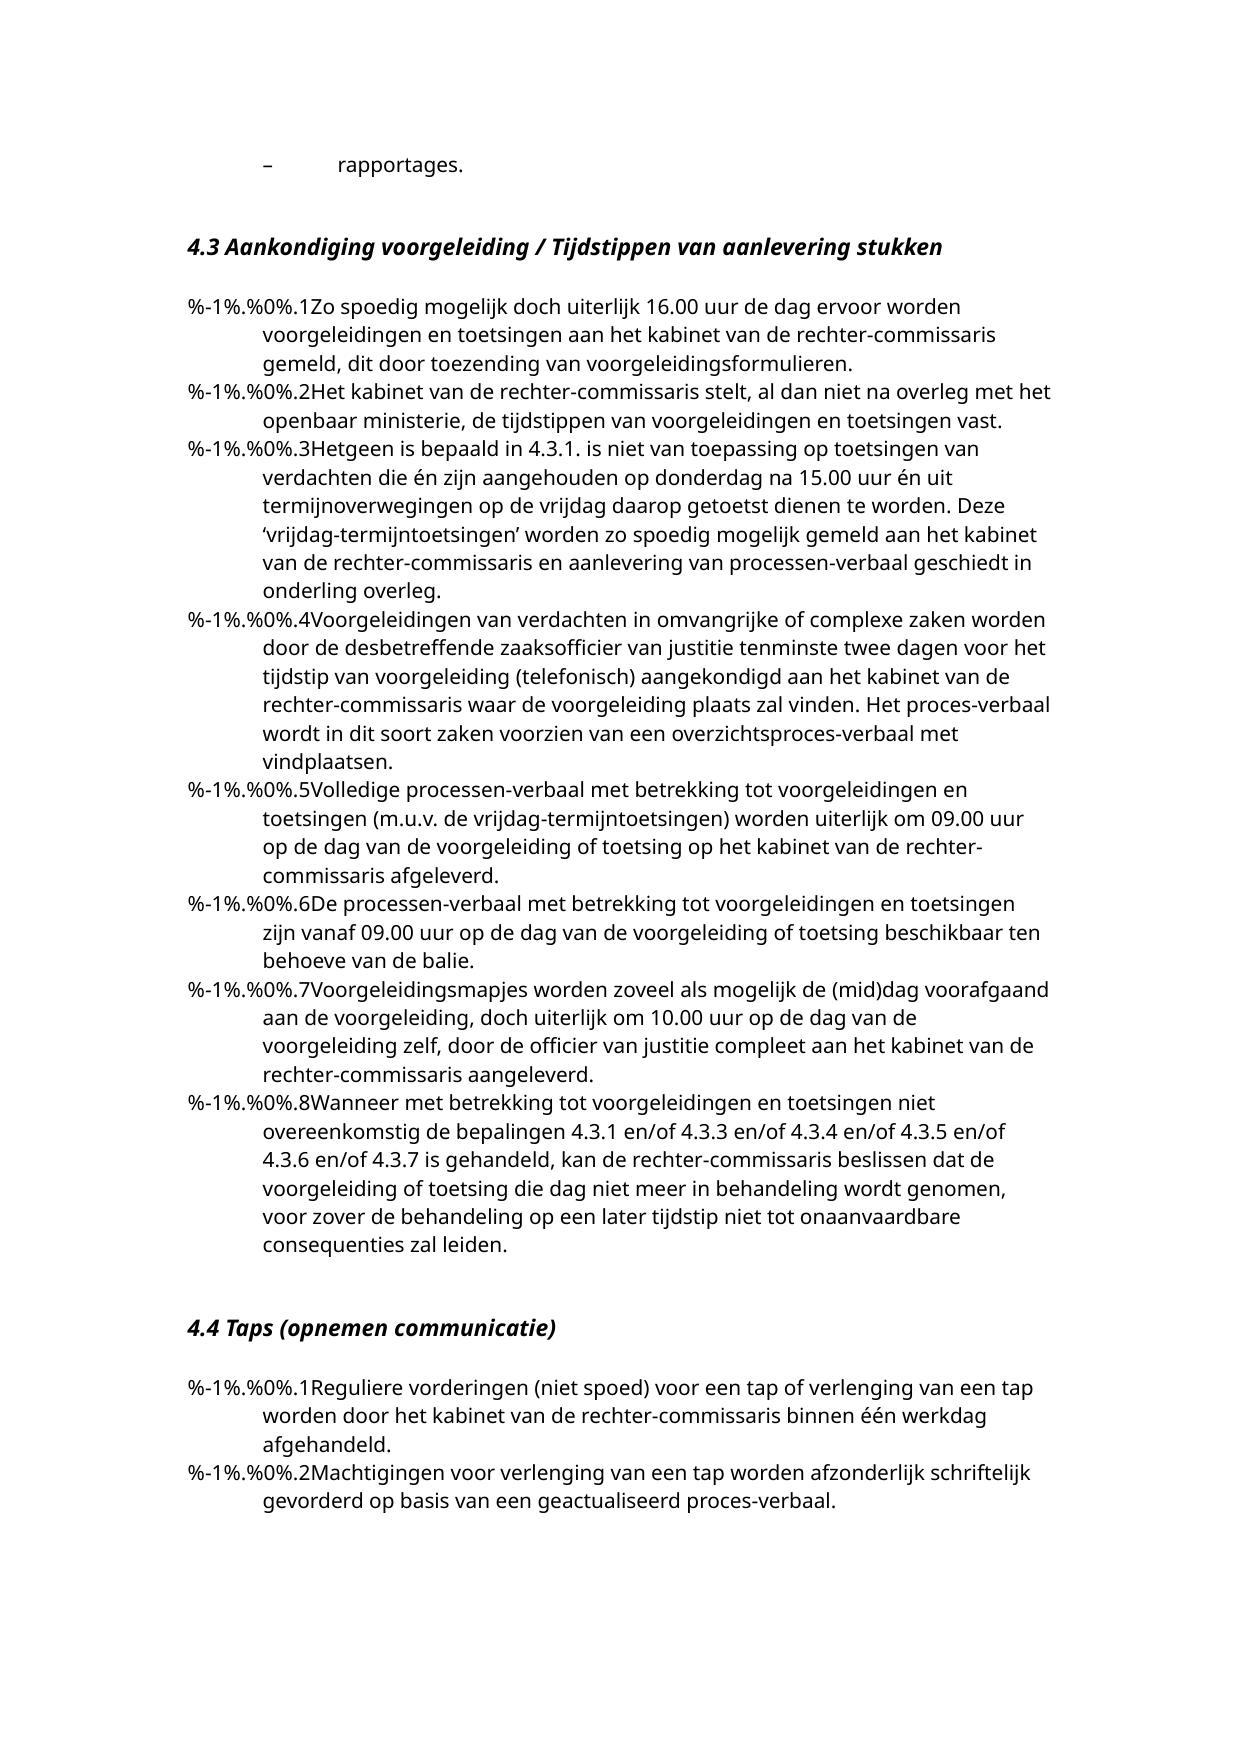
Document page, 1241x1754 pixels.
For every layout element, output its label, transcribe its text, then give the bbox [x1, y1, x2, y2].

list en afhankelijk van de omstandigheden aan te vullen met bijvoorbeeld: [262, 150, 1053, 178]
subtitle 4.4 Taps (opnemen communicatie) [187, 1397, 1053, 1428]
list Voorgeleidingen van verdachten in omvangrijke of complexe zaken worden door de desbetreffende zaaksofficier van justitie tenminste twee dagen voor het tijdstip van voorgeleiding (telefonisch) aangekondigd aan het kabinet van de rechter-commissaris waar de voorgeleiding plaats zal vinden. Het proces-verbaal wordt in dit soort zaken voorzien van een overzichtsproces-verbaal met vindplaatsen. [187, 690, 1053, 861]
list de vordering of mededeling beperkingen; [262, 178, 1053, 207]
list Reguliere vorderingen (niet spoed) voor een tap of verlenging van een tap worden door het kabinet van de rechter-commissaris binnen één werkdag afgehandeld. [187, 1458, 1053, 1543]
list Het kabinet van de rechter-commissaris stelt, al dan niet na overleg met het openbaar ministerie, de tijdstippen van voorgeleidingen en toetsingen vast. [187, 463, 1053, 520]
list Hetgeen is bepaald in 4.3.1. is niet van toepassing op toetsingen van verdachten die én zijn aangehouden op donderdag na 15.00 uur én uit termijnoverwegingen op de vrijdag daarop getoetst dienen te worden. Deze ‘vrijdag-termijntoetsingen’ worden zo spoedig mogelijk gemeld aan het kabinet van de rechter-commissaris en aanlevering van processen-verbaal geschiedt in onderling overleg. [187, 520, 1053, 690]
list De processen-verbaal met betrekking tot voorgeleidingen en toetsingen zijn vanaf 09.00 uur op de dag van de voorgeleiding of toetsing beschikbaar ten behoeve van de balie. [187, 975, 1053, 1060]
list Zo spoedig mogelijk doch uiterlijk 16.00 uur de dag ervoor worden voorgeleidingen en toetsingen aan het kabinet van de rechter-commissaris gemeld, dit door toezending van voorgeleidingsformulieren. [187, 377, 1053, 463]
list Volledige processen-verbaal met betrekking tot voorgeleidingen en toetsingen (m.u.v. de vrijdag-termijntoetsingen) worden uiterlijk om 09.00 uur op de dag van de voorgeleiding of toetsing op het kabinet van de rechter-commissaris afgeleverd. [187, 861, 1053, 975]
list Voorgeleidingsmapjes worden zoveel als mogelijk de (mid)dag voorafgaand aan de voorgeleiding, doch uiterlijk om 10.00 uur op de dag van de voorgeleiding zelf, door de officier van justitie compleet aan het kabinet van de rechter-commissaris aangeleverd. [187, 1060, 1053, 1174]
list rapportages. [262, 235, 1053, 264]
list de vordering onthouding stukken; [262, 207, 1053, 235]
subtitle 4.3 Aankondiging voorgeleiding / Tijdstippen van aanlevering stukken [187, 316, 1053, 347]
list Wanneer met betrekking tot voorgeleidingen en toetsingen niet overeenkomstig de bepalingen 4.3.1 en/of 4.3.3 en/of 4.3.4 en/of 4.3.5 en/of 4.3.6 en/of 4.3.7 is gehandeld, kan de rechter-commissaris beslissen dat de voorgeleiding of toetsing die dag niet meer in behandeling wordt genomen, voor zover de behandeling op een later tijdstip niet tot onaanvaardbare consequenties zal leiden. [187, 1174, 1053, 1344]
